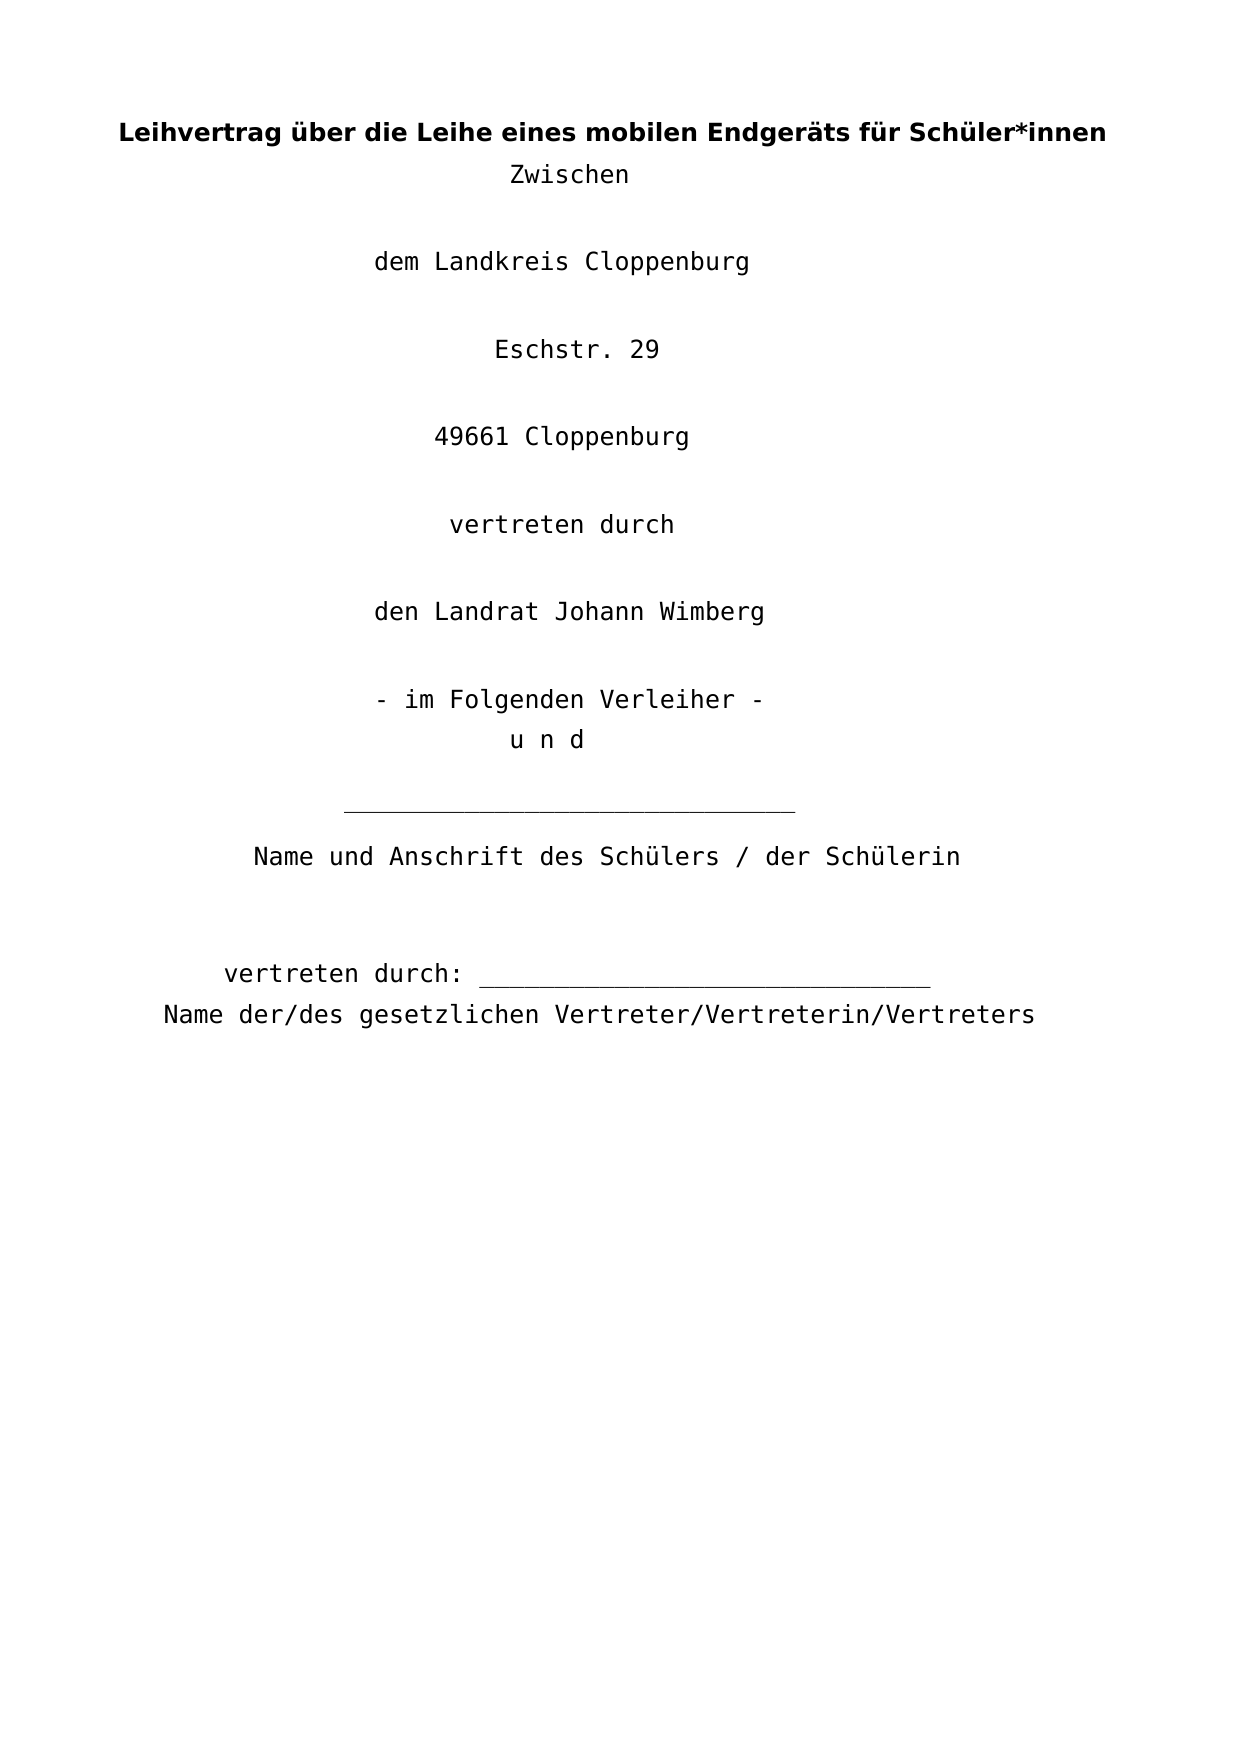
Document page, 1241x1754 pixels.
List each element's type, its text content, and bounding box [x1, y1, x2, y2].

text u n d ______________________________ Name und Anschrift des Schülers / der Schülerin vertreten durch: ______________________________ [118, 726, 1122, 988]
text Name der/des gesetzlichen Vertreter/Vertreterin/Vertreters [118, 1000, 1122, 1029]
text Leihvertrag über die Leihe eines mobilen Endgeräts für Schüler*innen [118, 118, 1122, 147]
text Zwischen dem Landkreis Cloppenburg Eschstr. 29 49661 Cloppenburg vertreten durch den Landrat Johann Wimberg - im Folgenden Verleiher - [118, 160, 1122, 714]
